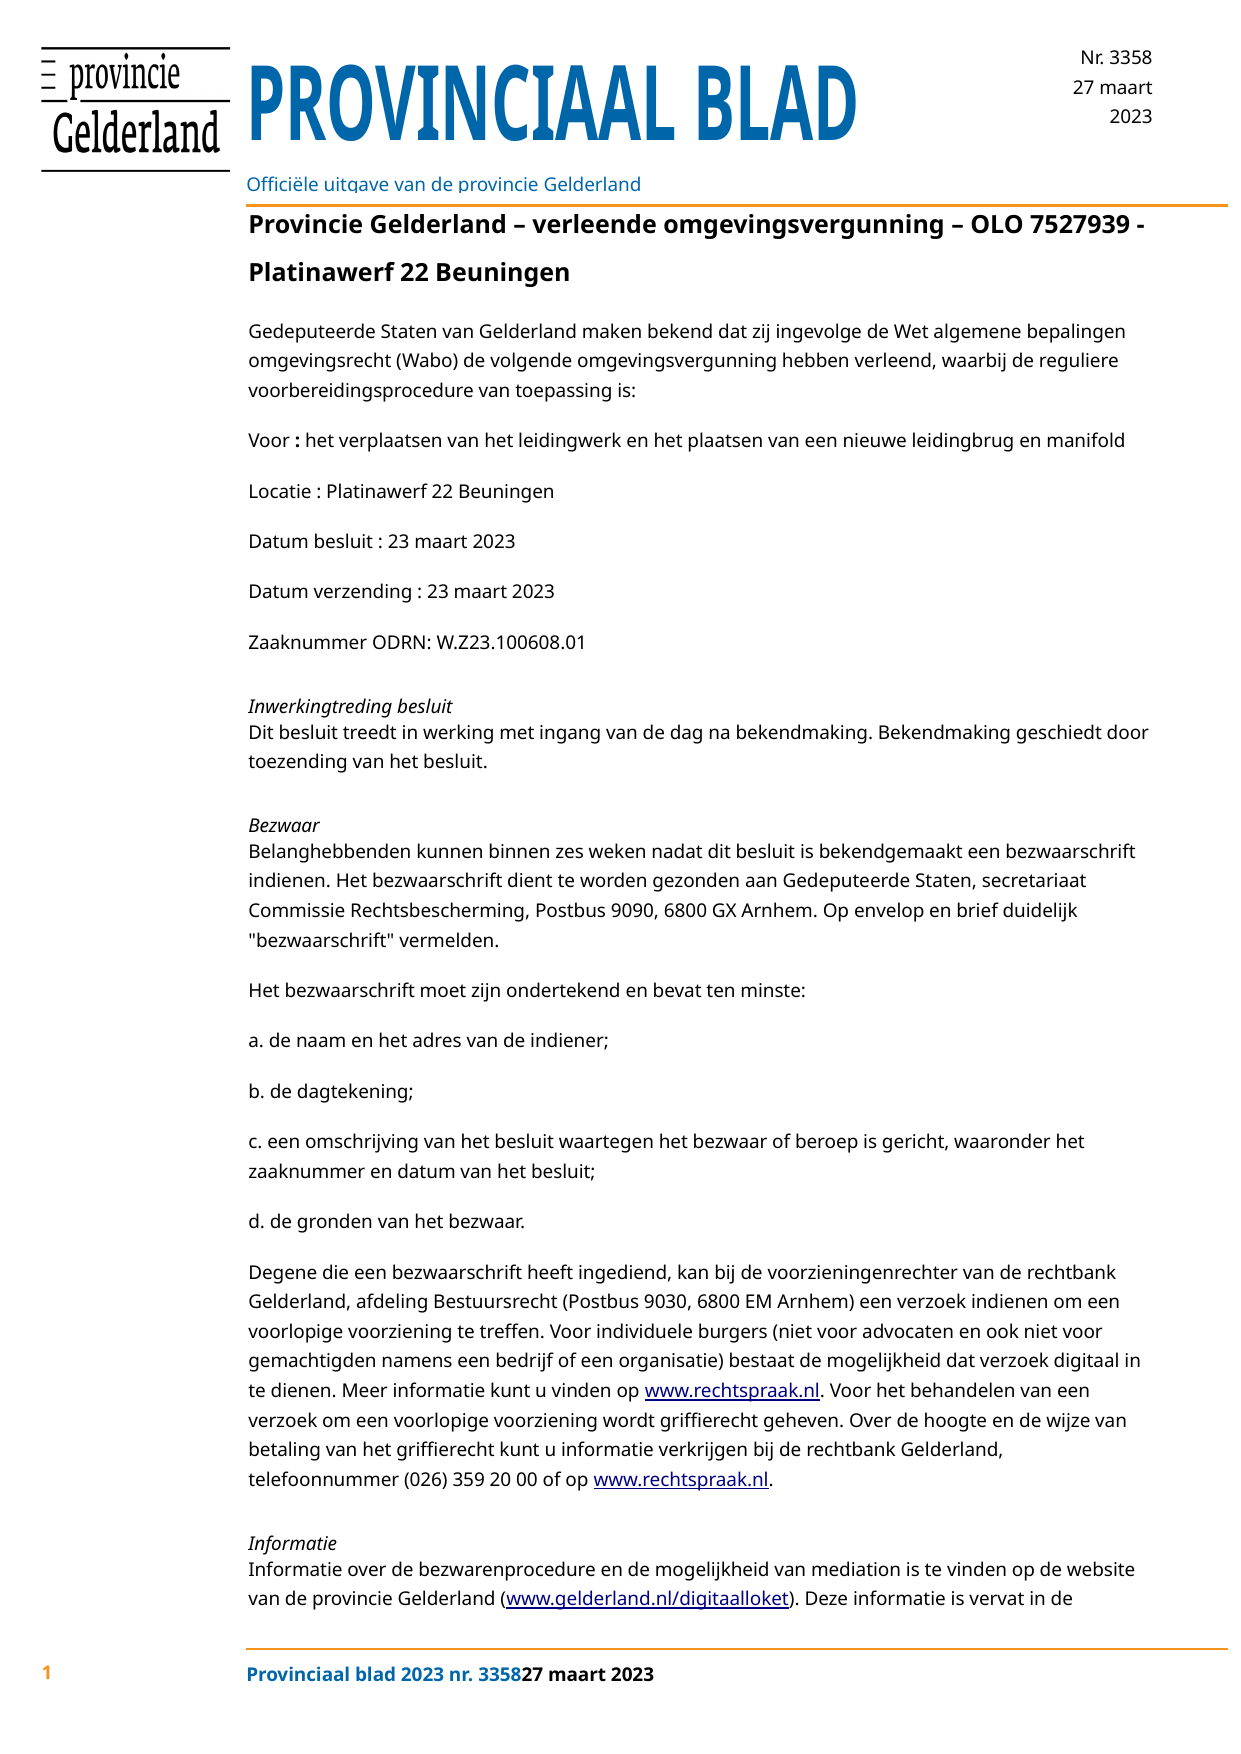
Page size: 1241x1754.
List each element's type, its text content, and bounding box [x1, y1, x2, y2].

text Bezwaar [248, 812, 1152, 838]
text a. de naam en het adres van de indiener; [248, 1028, 1152, 1053]
text Datum besluit : 23 maart 2023 [248, 528, 1152, 554]
text Degene die een bezwaarschrift heeft ingediend, kan bij de voorzieningenrechter van de rechtbank Gelderland, afdeling Bestuursrecht (Postbus 9030, 6800 EM Arnhem) een verzoek indienen om een voorlopige voorziening te treffen. Voor individuele burgers (niet voor advocaten en ook niet voor gemachtigden namens een bedrijf of een organisatie) bestaat de mogelijkheid dat verzoek digitaal in te dienen. Meer informatie kunt u vinden op www.rechtspraak.nl. Voor het behandelen van een verzoek om een voorlopige voorziening wordt griffierecht geheven. Over de hoogte en de wijze van betaling van het griffierecht kunt u informatie verkrijgen bij de rechtbank Gelderland, telefoonnummer (026) 359 20 00 of op www.rechtspraak.nl. [248, 1259, 1152, 1492]
text Informatie over de bezwarenprocedure en de mogelijkheid van mediation is te vinden op de website van de provincie Gelderland (www.gelderland.nl/digitaalloket). Deze informatie is vervat in de [248, 1556, 1152, 1611]
text Dit besluit treedt in werking met ingang van de dag na bekendmaking. Bekendmaking geschiedt door toezending van het besluit. [248, 719, 1152, 774]
text Locatie : Platinawerf 22 Beuningen [248, 478, 1152, 504]
text Datum verzending : 23 maart 2023 [248, 579, 1152, 604]
picture [41, 47, 231, 172]
text Belanghebbenden kunnen binnen zes weken nadat dit besluit is bekendgemaakt een bezwaarschrift indienen. Het bezwaarschrift dient te worden gezonden aan Gedeputeerde Staten, secretariaat Commissie Rechtsbescherming, Postbus 9090, 6800 GX Arnhem. Op envelop en brief duidelijk "bezwaarschrift" vermelden. [248, 838, 1152, 953]
text d. de gronden van het bezwaar. [248, 1208, 1152, 1234]
text Voor : het verplaatsen van het leidingwerk en het plaatsen van een nieuwe leidingbrug en manifold [248, 427, 1152, 453]
text Informatie [248, 1530, 1152, 1556]
text Zaaknummer ODRN: W.Z23.100608.01 [248, 629, 1152, 655]
text Het bezwaarschrift moet zijn ondertekend en bevat ten minste: [248, 977, 1152, 1003]
text Inwerkingtreding besluit [248, 693, 1152, 719]
text c. een omschrijving van het besluit waartegen het bezwaar of beroep is gericht, waaronder het zaaknummer en datum van het besluit; [248, 1128, 1152, 1184]
text Gedeputeerde Staten van Gelderland maken bekend dat zij ingevolge de Wet algemene bepalingen omgevingsrecht (Wabo) de volgende omgevingsvergunning hebben verleend, waarbij de reguliere voorbereidingsprocedure van toepassing is: [248, 318, 1152, 403]
text Provincie Gelderland – verleende omgevingsvergunning – OLO 7527939 - Platinawerf 22 Beuningen [248, 207, 1152, 288]
text b. de dagtekening; [248, 1078, 1152, 1104]
